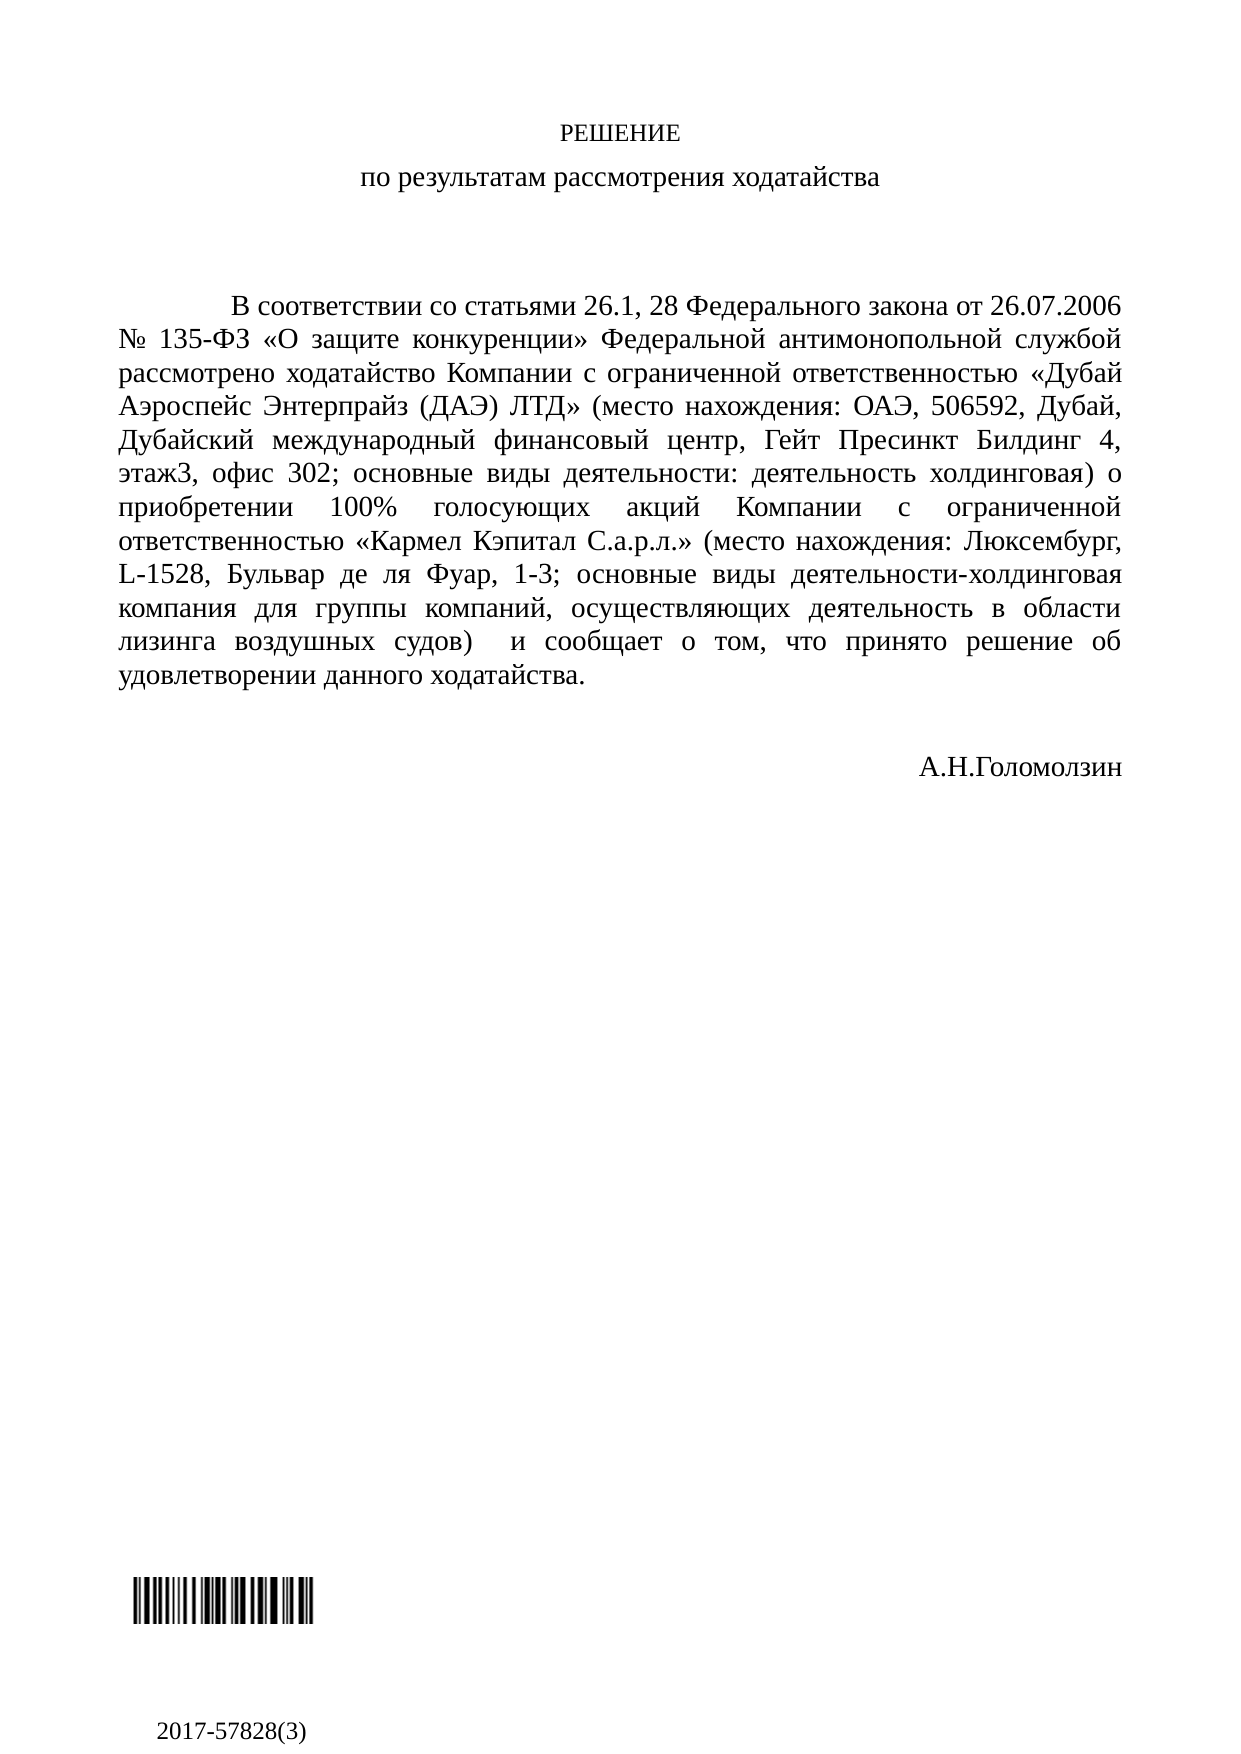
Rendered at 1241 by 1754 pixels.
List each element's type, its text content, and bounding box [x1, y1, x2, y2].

text РЕШЕНИЕ [118, 118, 1122, 147]
text по результатам рассмотрения ходатайства [118, 159, 1122, 193]
text А.Н.Голомолзин [118, 749, 1122, 782]
picture [118, 1577, 331, 1624]
text В соответствии со статьями 26.1, 28 Федерального закона от 26.07.2006 № 135-ФЗ «О защите конкуренции» Федеральной антимонопольной службой рассмотрено ходатайство Компании с ограниченной ответственностью «Дубай Аэроспейс Энтерпрайз (ДАЭ) ЛТД» (место нахождения: ОАЭ, 506592, Дубай, Дубайский международный финансовый центр, Гейт Пресинкт Билдинг 4, этаж3, офис 302; основные виды деятельности: деятельность холдинговая) о приобретении 100% голосующих акций Компании с ограниченной ответственностью «Кармел Кэпитал С.а.р.л.» (место нахождения: Люксембург, L-1528, Бульвар де ля Фуар, 1-3; основные виды деятельности-холдинговая компания для группы компаний, осуществляющих деятельность в области лизинга воздушных судов) и сообщает о том, что принято решение об удовлетворении данного ходатайства. [118, 288, 1122, 690]
